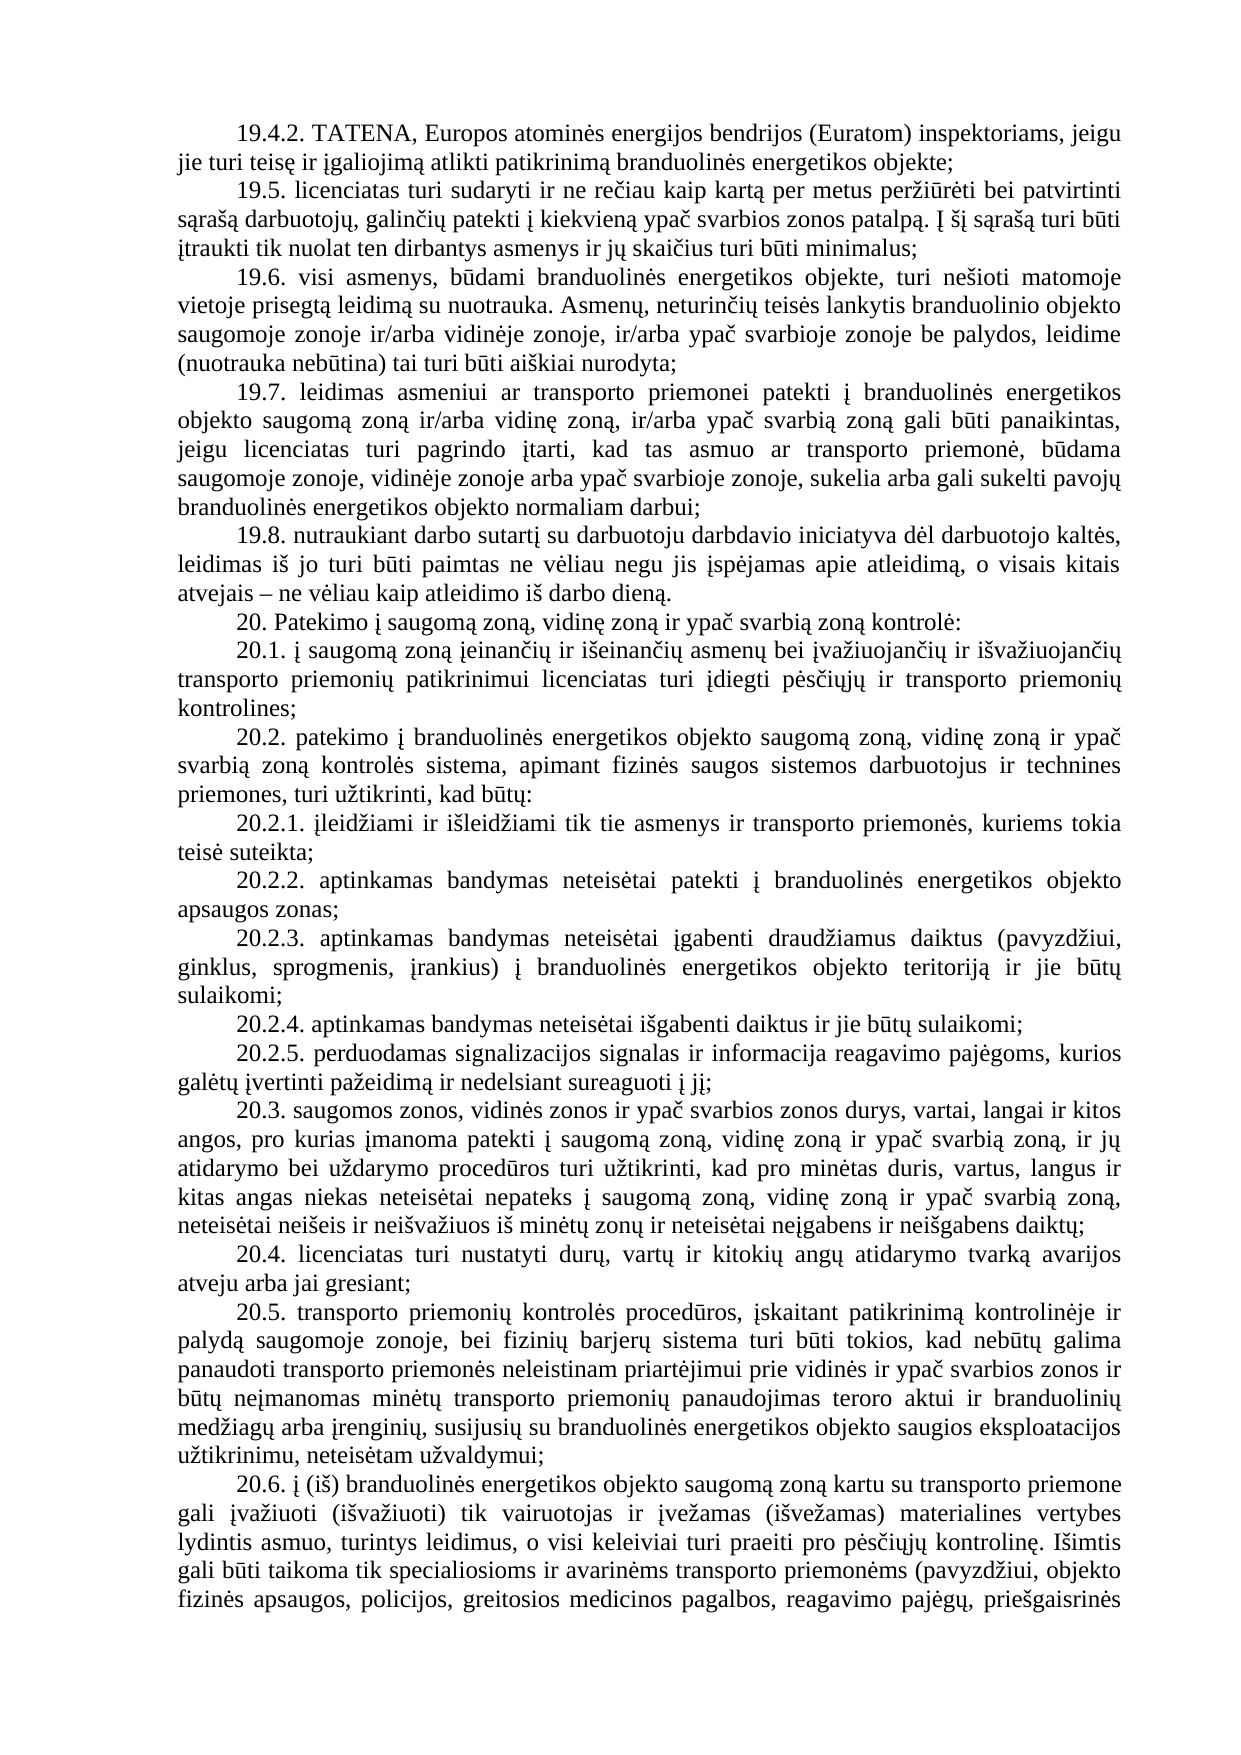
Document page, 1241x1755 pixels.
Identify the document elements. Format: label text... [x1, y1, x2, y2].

text 20.2.2. aptinkamas bandymas neteisėtai patekti į branduolinės energetikos objekto apsaugos zonas; [177, 866, 1122, 923]
text 19.5. licenciatas turi sudaryti ir ne rečiau kaip kartą per metus peržiūrėti bei patvirtinti sąrašą darbuotojų, galinčių patekti į kiekvieną ypač svarbios zonos patalpą. Į šį sąrašą turi būti įtraukti tik nuolat ten dirbantys asmenys ir jų skaičius turi būti minimalus; [177, 176, 1122, 262]
text 20.2.3. aptinkamas bandymas neteisėtai įgabenti draudžiamus daiktus (pavyzdžiui, ginklus, sprogmenis, įrankius) į branduolinės energetikos objekto teritoriją ir jie būtų sulaikomi; [177, 923, 1122, 1009]
text 19.6. visi asmenys, būdami branduolinės energetikos objekte, turi nešioti matomoje vietoje prisegtą leidimą su nuotrauka. Asmenų, neturinčių teisės lankytis branduolinio objekto saugomoje zonoje ir/arba vidinėje zonoje, ir/arba ypač svarbioje zonoje be palydos, leidime (nuotrauka nebūtina) tai turi būti aiškiai nurodyta; [177, 262, 1122, 377]
text 20. Patekimo į saugomą zoną, vidinę zoną ir ypač svarbią zoną kontrolė: [177, 607, 1122, 636]
text 20.3. saugomos zonos, vidinės zonos ir ypač svarbios zonos durys, vartai, langai ir kitos angos, pro kurias įmanoma patekti į saugomą zoną, vidinę zoną ir ypač svarbią zoną, ir jų atidarymo bei uždarymo procedūros turi užtikrinti, kad pro minėtas duris, vartus, langus ir kitas angas niekas neteisėtai nepateks į saugomą zoną, vidinę zoną ir ypač svarbią zoną, neteisėtai neišeis ir neišvažiuos iš minėtų zonų ir neteisėtai neįgabens ir neišgabens daiktų; [177, 1096, 1122, 1239]
text 20.6. į (iš) branduolinės energetikos objekto saugomą zoną kartu su transporto priemone gali įvažiuoti (išvažiuoti) tik vairuotojas ir įvežamas (išvežamas) materialines vertybes lydintis asmuo, turintys leidimus, o visi keleiviai turi praeiti pro pėsčiųjų kontrolinę. Išimtis gali būti taikoma tik specialiosioms ir avarinėms transporto priemonėms (pavyzdžiui, objekto fizinės apsaugos, policijos, greitosios medicinos pagalbos, reagavimo pajėgų, priešgaisrinės [177, 1469, 1122, 1613]
text 20.1. į saugomą zoną įeinančių ir išeinančių asmenų bei įvažiuojančių ir išvažiuojančių transporto priemonių patikrinimui licenciatas turi įdiegti pėsčiųjų ir transporto priemonių kontrolines; [177, 636, 1122, 722]
text 20.5. transporto priemonių kontrolės procedūros, įskaitant patikrinimą kontrolinėje ir palydą saugomoje zonoje, bei fizinių barjerų sistema turi būti tokios, kad nebūtų galima panaudoti transporto priemonės neleistinam priartėjimui prie vidinės ir ypač svarbios zonos ir būtų neįmanomas minėtų transporto priemonių panaudojimas teroro aktui ir branduolinių medžiagų arba įrenginių, susijusių su branduolinės energetikos objekto saugios eksploatacijos užtikrinimu, neteisėtam užvaldymui; [177, 1297, 1122, 1469]
text 19.8. nutraukiant darbo sutartį su darbuotoju darbdavio iniciatyva dėl darbuotojo kaltės, leidimas iš jo turi būti paimtas ne vėliau negu jis įspėjamas apie atleidimą, o visais kitais atvejais – ne vėliau kaip atleidimo iš darbo dieną. [177, 521, 1122, 607]
text 19.4.2. TATENA, Europos atominės energijos bendrijos (Euratom) inspektoriams, jeigu jie turi teisę ir įgaliojimą atlikti patikrinimą branduolinės energetikos objekte; [177, 118, 1122, 176]
text 20.2.5. perduodamas signalizacijos signalas ir informacija reagavimo pajėgoms, kurios galėtų įvertinti pažeidimą ir nedelsiant sureaguoti į jį; [177, 1038, 1122, 1096]
text 20.2.4. aptinkamas bandymas neteisėtai išgabenti daiktus ir jie būtų sulaikomi; [177, 1009, 1122, 1038]
text 20.4. licenciatas turi nustatyti durų, vartų ir kitokių angų atidarymo tvarką avarijos atveju arba jai gresiant; [177, 1239, 1122, 1297]
text 20.2.1. įleidžiami ir išleidžiami tik tie asmenys ir transporto priemonės, kuriems tokia teisė suteikta; [177, 808, 1122, 866]
text 19.7. leidimas asmeniui ar transporto priemonei patekti į branduolinės energetikos objekto saugomą zoną ir/arba vidinę zoną, ir/arba ypač svarbią zoną gali būti panaikintas, jeigu licenciatas turi pagrindo įtarti, kad tas asmuo ar transporto priemonė, būdama saugomoje zonoje, vidinėje zonoje arba ypač svarbioje zonoje, sukelia arba gali sukelti pavojų branduolinės energetikos objekto normaliam darbui; [177, 377, 1122, 521]
text 20.2. patekimo į branduolinės energetikos objekto saugomą zoną, vidinę zoną ir ypač svarbią zoną kontrolės sistema, apimant fizinės saugos sistemos darbuotojus ir technines priemones, turi užtikrinti, kad būtų: [177, 722, 1122, 808]
